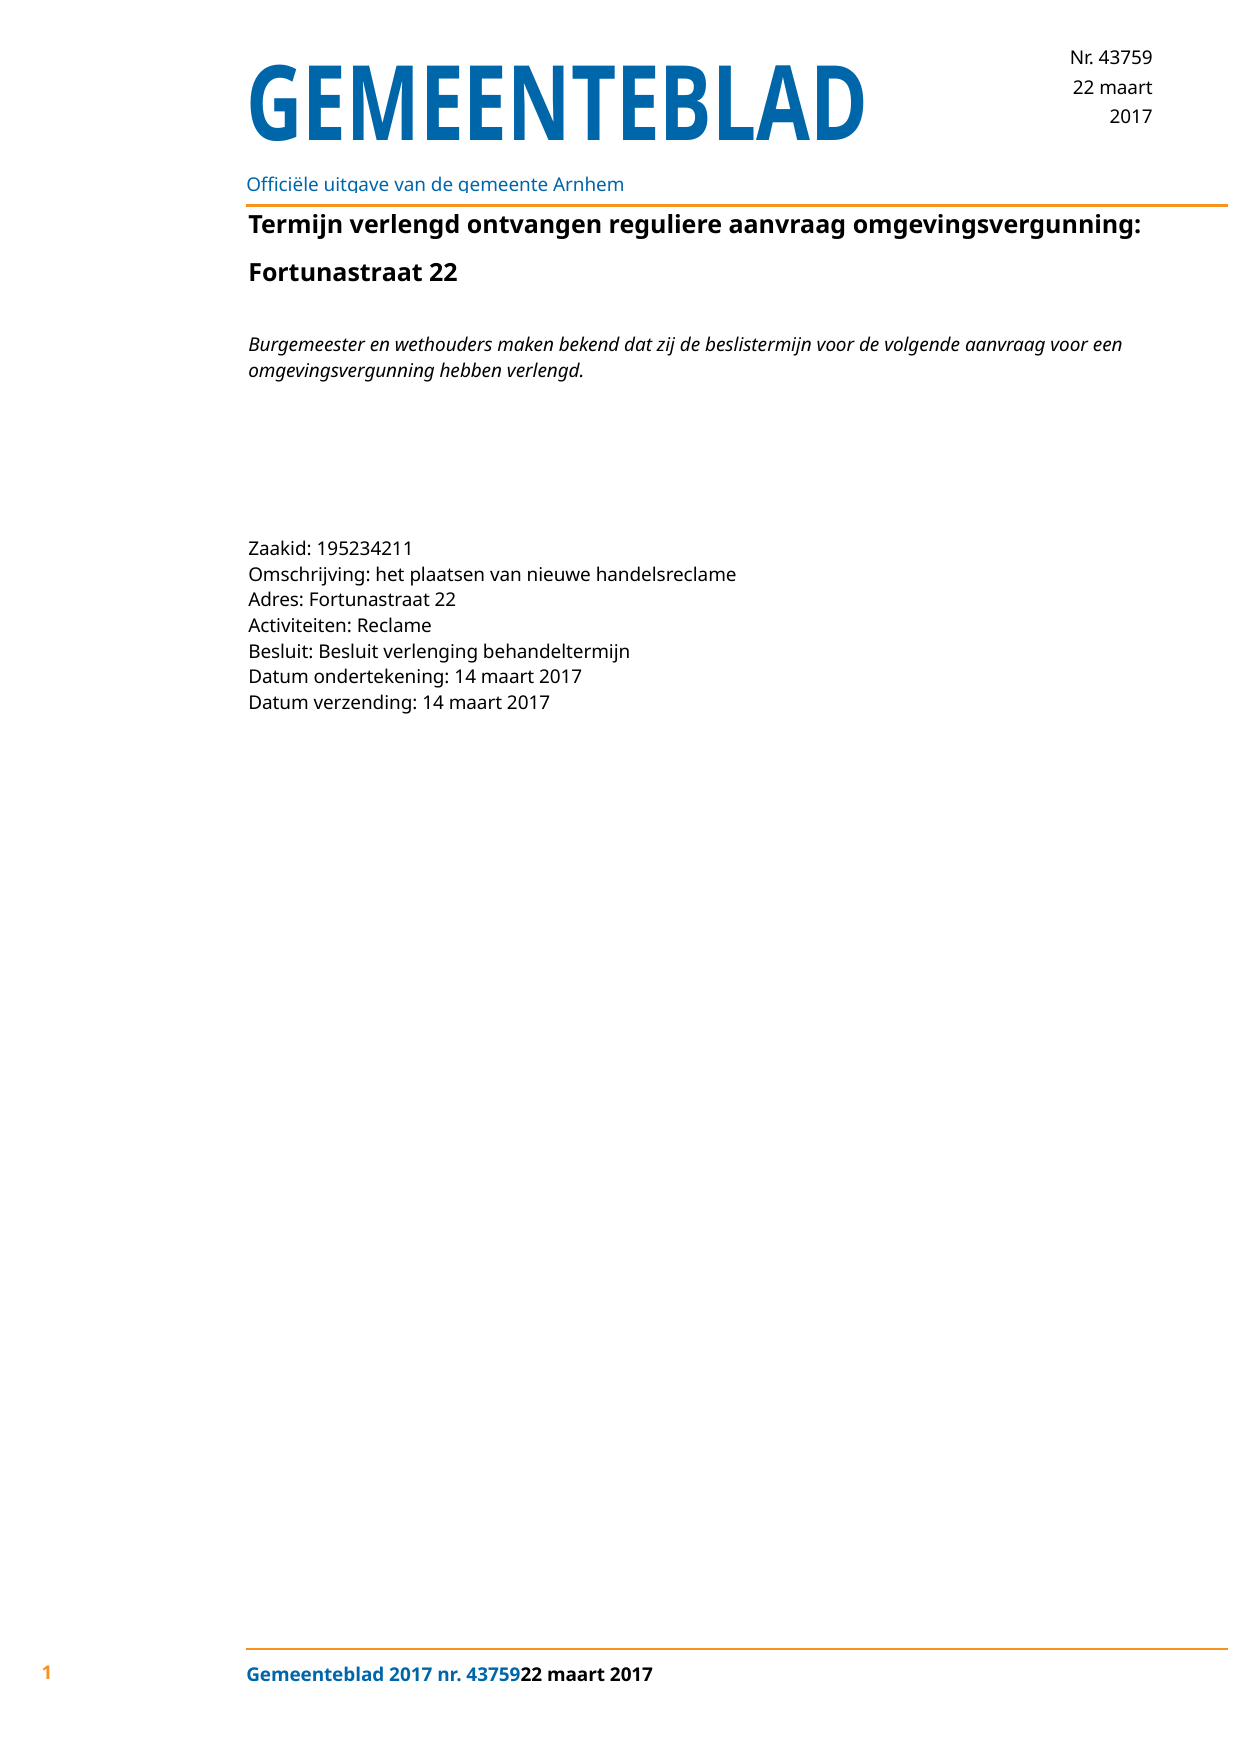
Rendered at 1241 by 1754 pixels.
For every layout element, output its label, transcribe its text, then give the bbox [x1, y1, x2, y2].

text Datum ondertekening: 14 maart 2017 [248, 664, 1152, 689]
text Omschrijving: het plaatsen van nieuwe handelsreclame [248, 561, 1152, 586]
text Burgemeester en wethouders maken bekend dat zij de beslistermijn voor de volgende aanvraag voor een omgevingsvergunning hebben verlengd. [248, 331, 1152, 383]
text Zaakid: 195234211 [248, 535, 1152, 561]
text Termijn verlengd ontvangen reguliere aanvraag omgevingsvergunning: Fortunastraat 22 [248, 207, 1152, 288]
text Adres: Fortunastraat 22 [248, 586, 1152, 612]
picture [41, 47, 231, 172]
text Besluit: Besluit verlenging behandeltermijn [248, 638, 1152, 664]
text Activiteiten: Reclame [248, 612, 1152, 638]
text Datum verzending: 14 maart 2017 [248, 689, 1152, 715]
